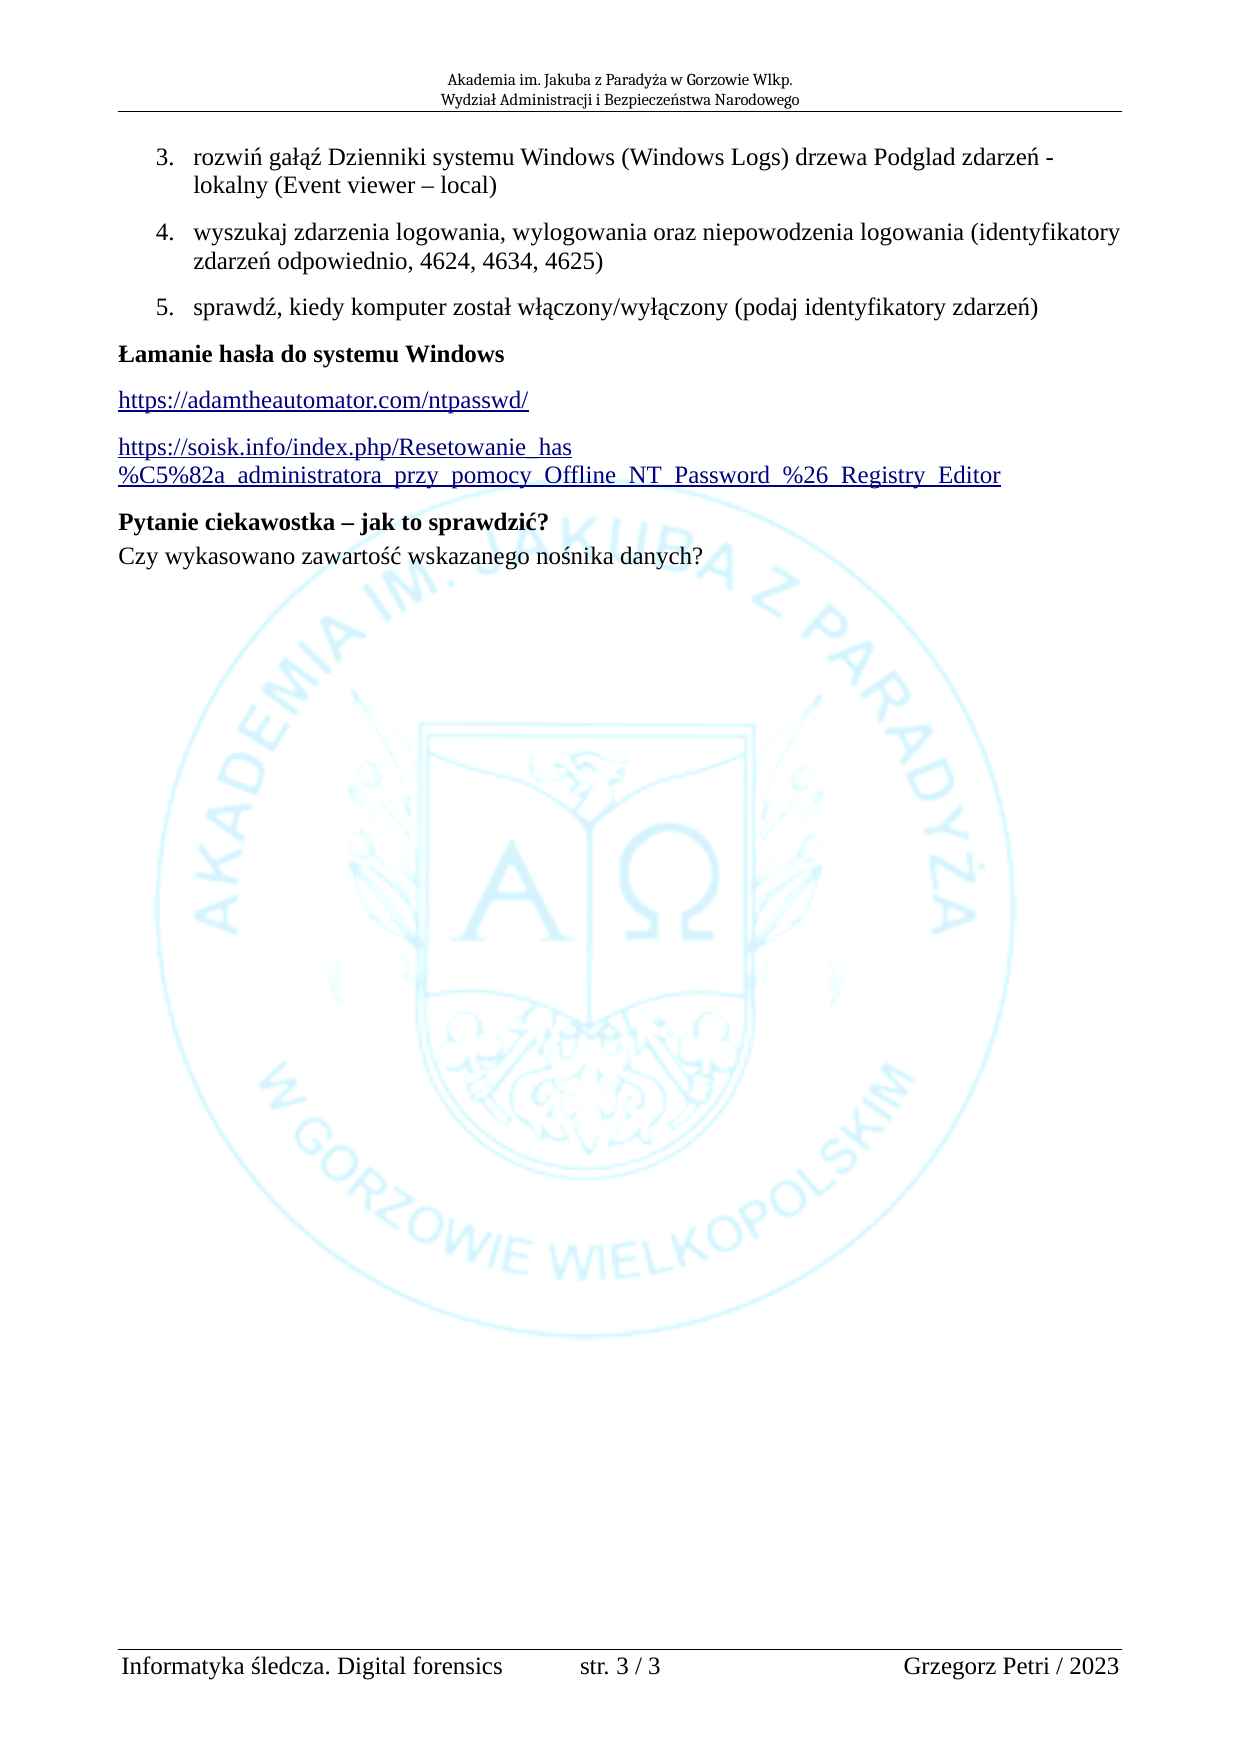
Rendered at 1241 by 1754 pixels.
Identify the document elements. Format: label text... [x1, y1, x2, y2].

list sprawdź, kiedy komputer został włączony/wyłączony (podaj identyfikatory zdarzeń) [156, 292, 1122, 321]
text Pytanie ciekawostka – jak to sprawdzić? [1063, 507, 1122, 536]
text Łamanie hasła do systemu Windows [118, 339, 1122, 367]
list wyszukaj zdarzenia logowania, wylogowania oraz niepowodzenia logowania (identyfikatory zdarzeń odpowiednio, 4624, 4634, 4625) [156, 217, 1122, 274]
text Czy wykasowano zawartość wskazanego nośnika danych? [1063, 541, 1122, 570]
text https://soisk.info/index.php/Resetowanie_has%C5%82a_administratora_przy_pomocy_Offline_NT_Password_%26_Registry_Editor [118, 432, 1122, 489]
text https://adamtheautomator.com/ntpasswd/ [118, 385, 1122, 414]
list rozwiń gałąź Dzienniki systemu Windows (Windows Logs) drzewa Podglad zdarzeń - lokalny (Event viewer – local) [156, 142, 1122, 199]
